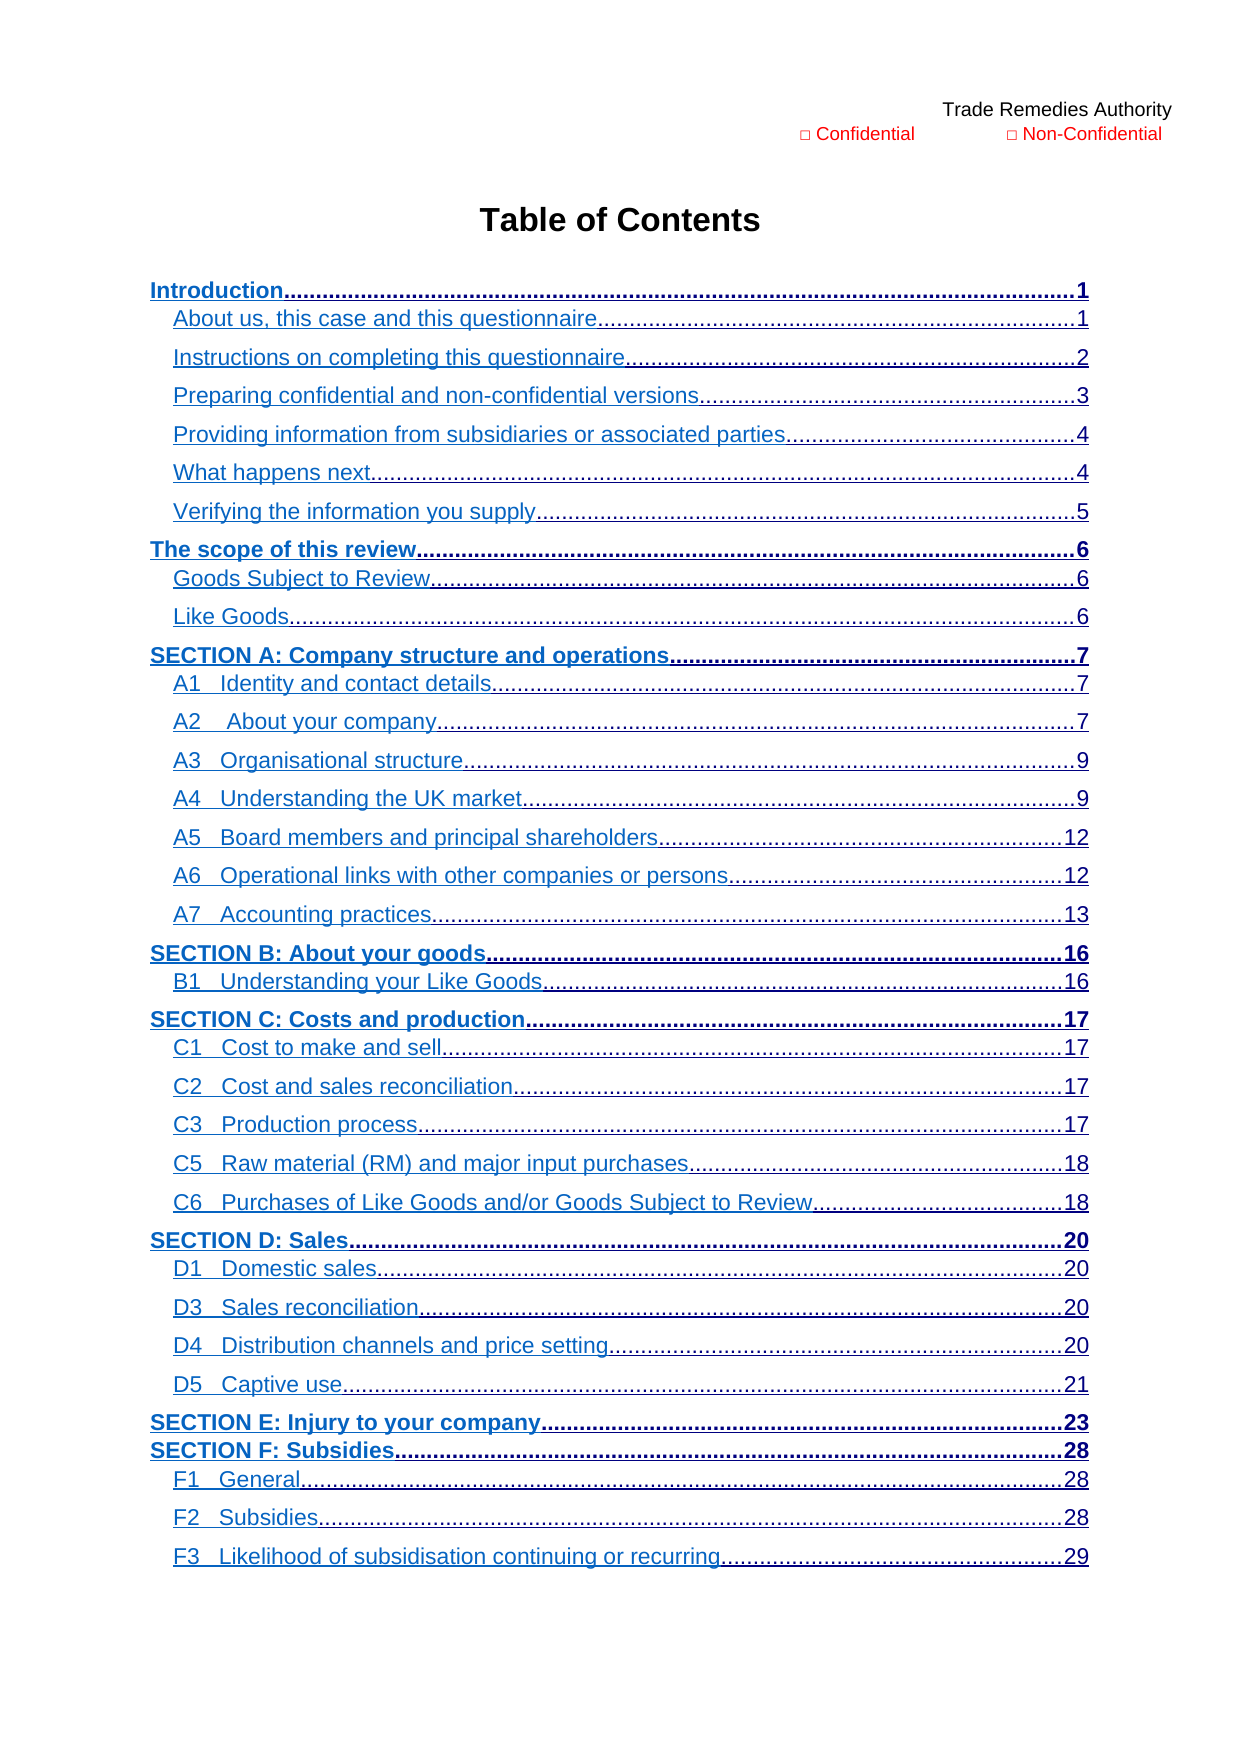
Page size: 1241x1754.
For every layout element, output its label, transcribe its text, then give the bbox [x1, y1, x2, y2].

text D4 Distribution channels and price setting 20 [173, 1332, 1090, 1359]
text Preparing confidential and non-confidential versions 3 [173, 382, 1090, 409]
text A1 Identity and contact details 7 [173, 670, 1090, 696]
text A3 Organisational structure 9 [173, 747, 1090, 773]
text Introduction 1 [150, 277, 1090, 303]
text F2 Subsidies 28 [173, 1504, 1090, 1531]
text Goods Subject to Review 6 [173, 564, 1090, 591]
text F1 General 28 [173, 1466, 1090, 1492]
text F3 Likelihood of subsidisation continuing or recurring 29 [173, 1543, 1090, 1569]
text A5 Board members and principal shareholders 12 [173, 824, 1090, 850]
text Instructions on completing this questionnaire 2 [173, 344, 1090, 370]
text D5 Captive use 21 [173, 1371, 1090, 1397]
text C2 Cost and sales reconciliation 17 [173, 1073, 1090, 1099]
text Like Goods 6 [173, 603, 1090, 629]
text Verifying the information you supply 5 [173, 498, 1090, 524]
text SECTION C: Costs and production 17 [150, 1006, 1090, 1033]
text D1 Domestic sales 20 [173, 1255, 1090, 1282]
text A7 Accounting practices 13 [173, 901, 1090, 927]
text C3 Production process 17 [173, 1111, 1090, 1138]
text SECTION F: Subsidies 28 [150, 1437, 1090, 1464]
text What happens next 4 [173, 459, 1090, 486]
text C6 Purchases of Like Goods and/or Goods Subject to Review 18 [173, 1188, 1090, 1215]
text C1 Cost to make and sell 17 [173, 1034, 1090, 1061]
text The scope of this review 6 [150, 536, 1090, 563]
text SECTION B: About your goods 16 [150, 939, 1090, 966]
text SECTION E: Injury to your company 23 [150, 1409, 1090, 1436]
text A2 About your company 7 [173, 708, 1090, 735]
text SECTION A: Company structure and operations 7 [150, 642, 1090, 668]
text SECTION D: Sales 20 [150, 1227, 1090, 1253]
text B1 Understanding your Like Goods 16 [173, 968, 1090, 994]
text Providing information from subsidiaries or associated parties 4 [173, 421, 1090, 447]
text C5 Raw material (RM) and major input purchases 18 [173, 1150, 1090, 1176]
text About us, this case and this questionnaire 1 [173, 305, 1090, 332]
text Table of Contents [150, 200, 1090, 239]
text A4 Understanding the UK market 9 [173, 785, 1090, 812]
text A6 Operational links with other companies or persons 12 [173, 862, 1090, 889]
text D3 Sales reconciliation 20 [173, 1294, 1090, 1320]
